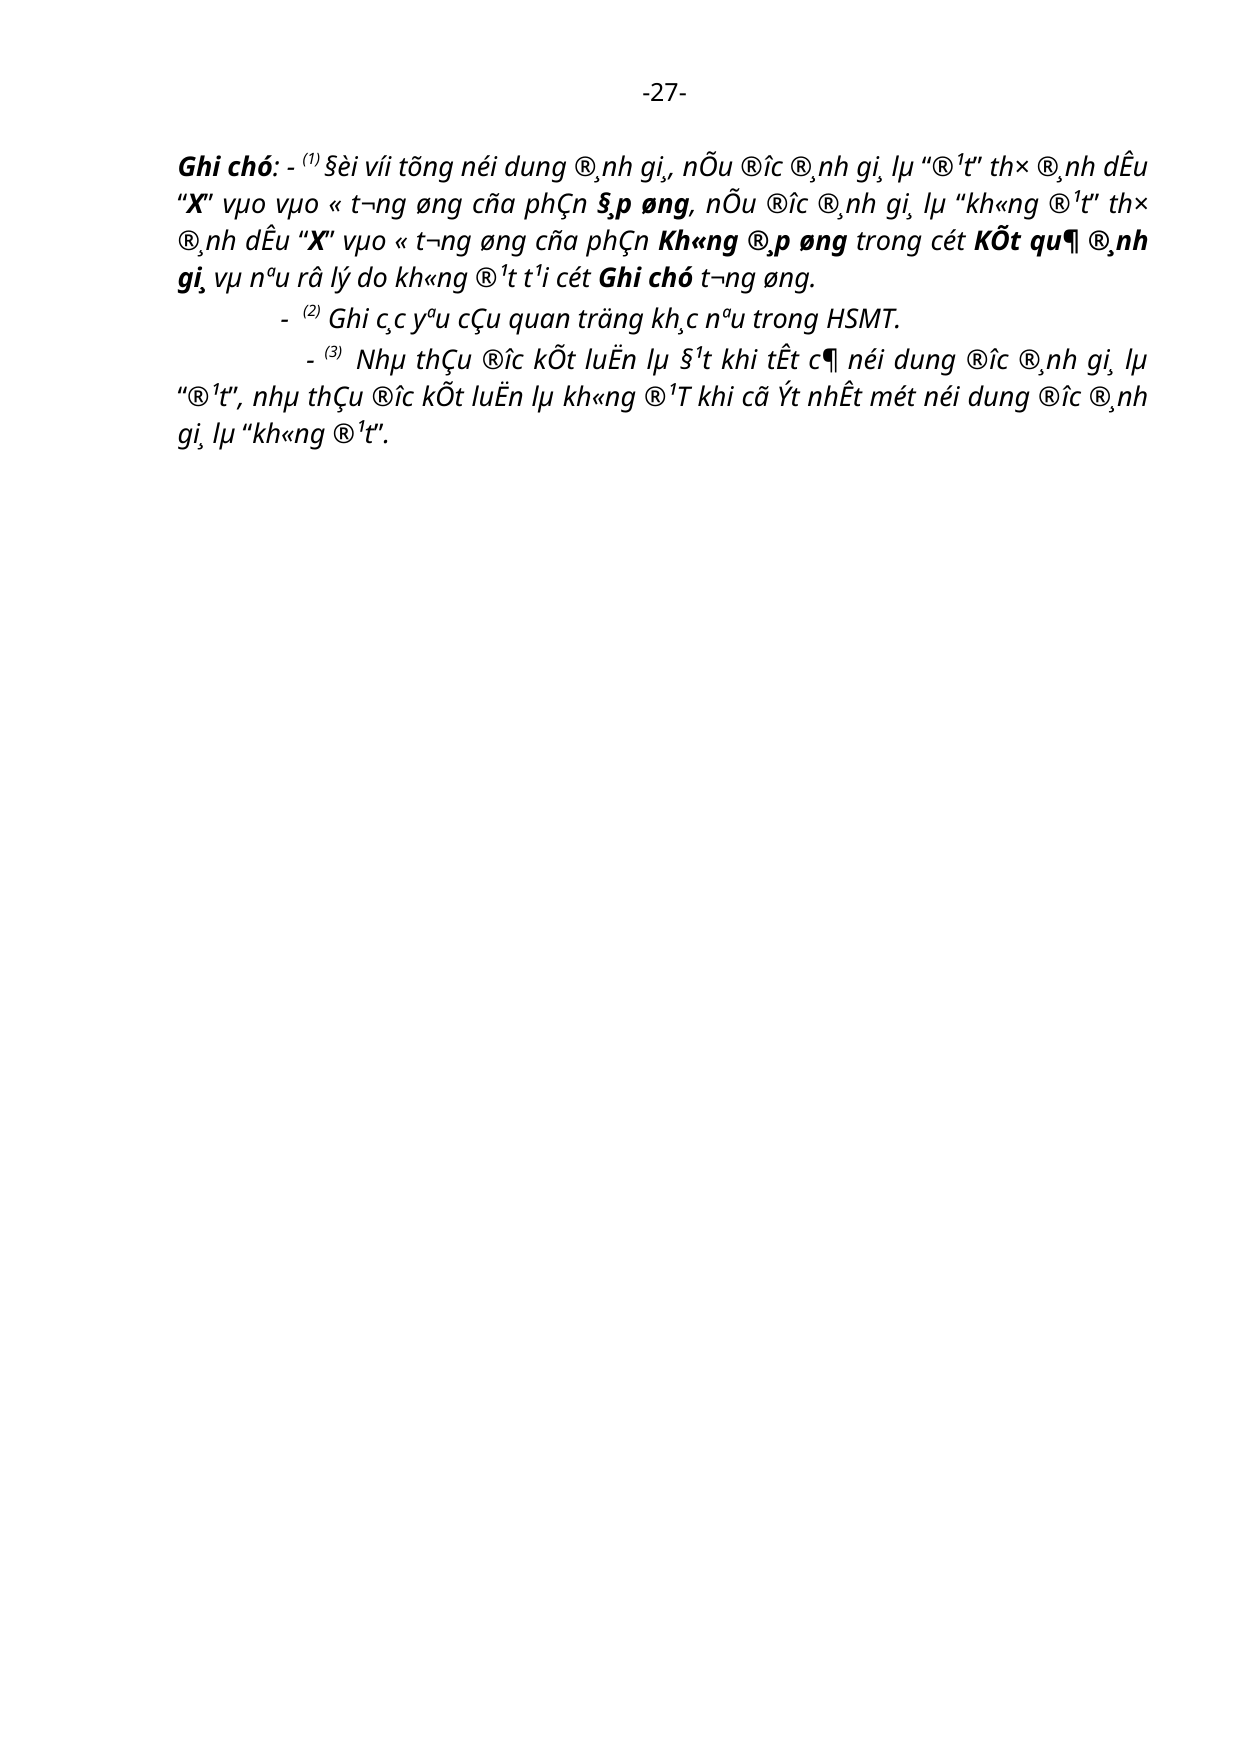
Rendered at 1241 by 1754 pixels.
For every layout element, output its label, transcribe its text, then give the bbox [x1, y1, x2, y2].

text Ghi chó: - (1) §èi víi tõng néi dung ®¸nh gi¸, nÕu ®­îc ®¸nh gi¸ lµ “®¹t” th× ®¸nh dÊu “X” vµo vµo « t­¬ng øng cña phÇn §¸p øng, nÕu ®­îc ®¸nh gi¸ lµ “kh«ng ®¹t” th× ®¸nh dÊu “X” vµo « t­¬ng øng cña phÇn Kh«ng ®¸p øng trong cét KÕt qu¶ ®¸nh gi¸ vµ nªu râ lý do kh«ng ®¹t t¹i cét Ghi chó t­¬ng øng. [177, 148, 1152, 295]
text - (3) Nhµ thÇu ®­îc kÕt luËn lµ §¹t khi tÊt c¶ néi dung ®­îc ®¸nh gi¸ lµ “®¹t”, nhµ thÇu ®­îc kÕt luËn lµ kh«ng ®¹T khi cã Ýt nhÊt mét néi dung ®­îc ®¸nh gi¸ lµ “kh«ng ®¹t”. [177, 340, 1152, 451]
text - (2) Ghi c¸c yªu cÇu quan träng kh¸c nªu trong HSMT. [252, 299, 1152, 336]
